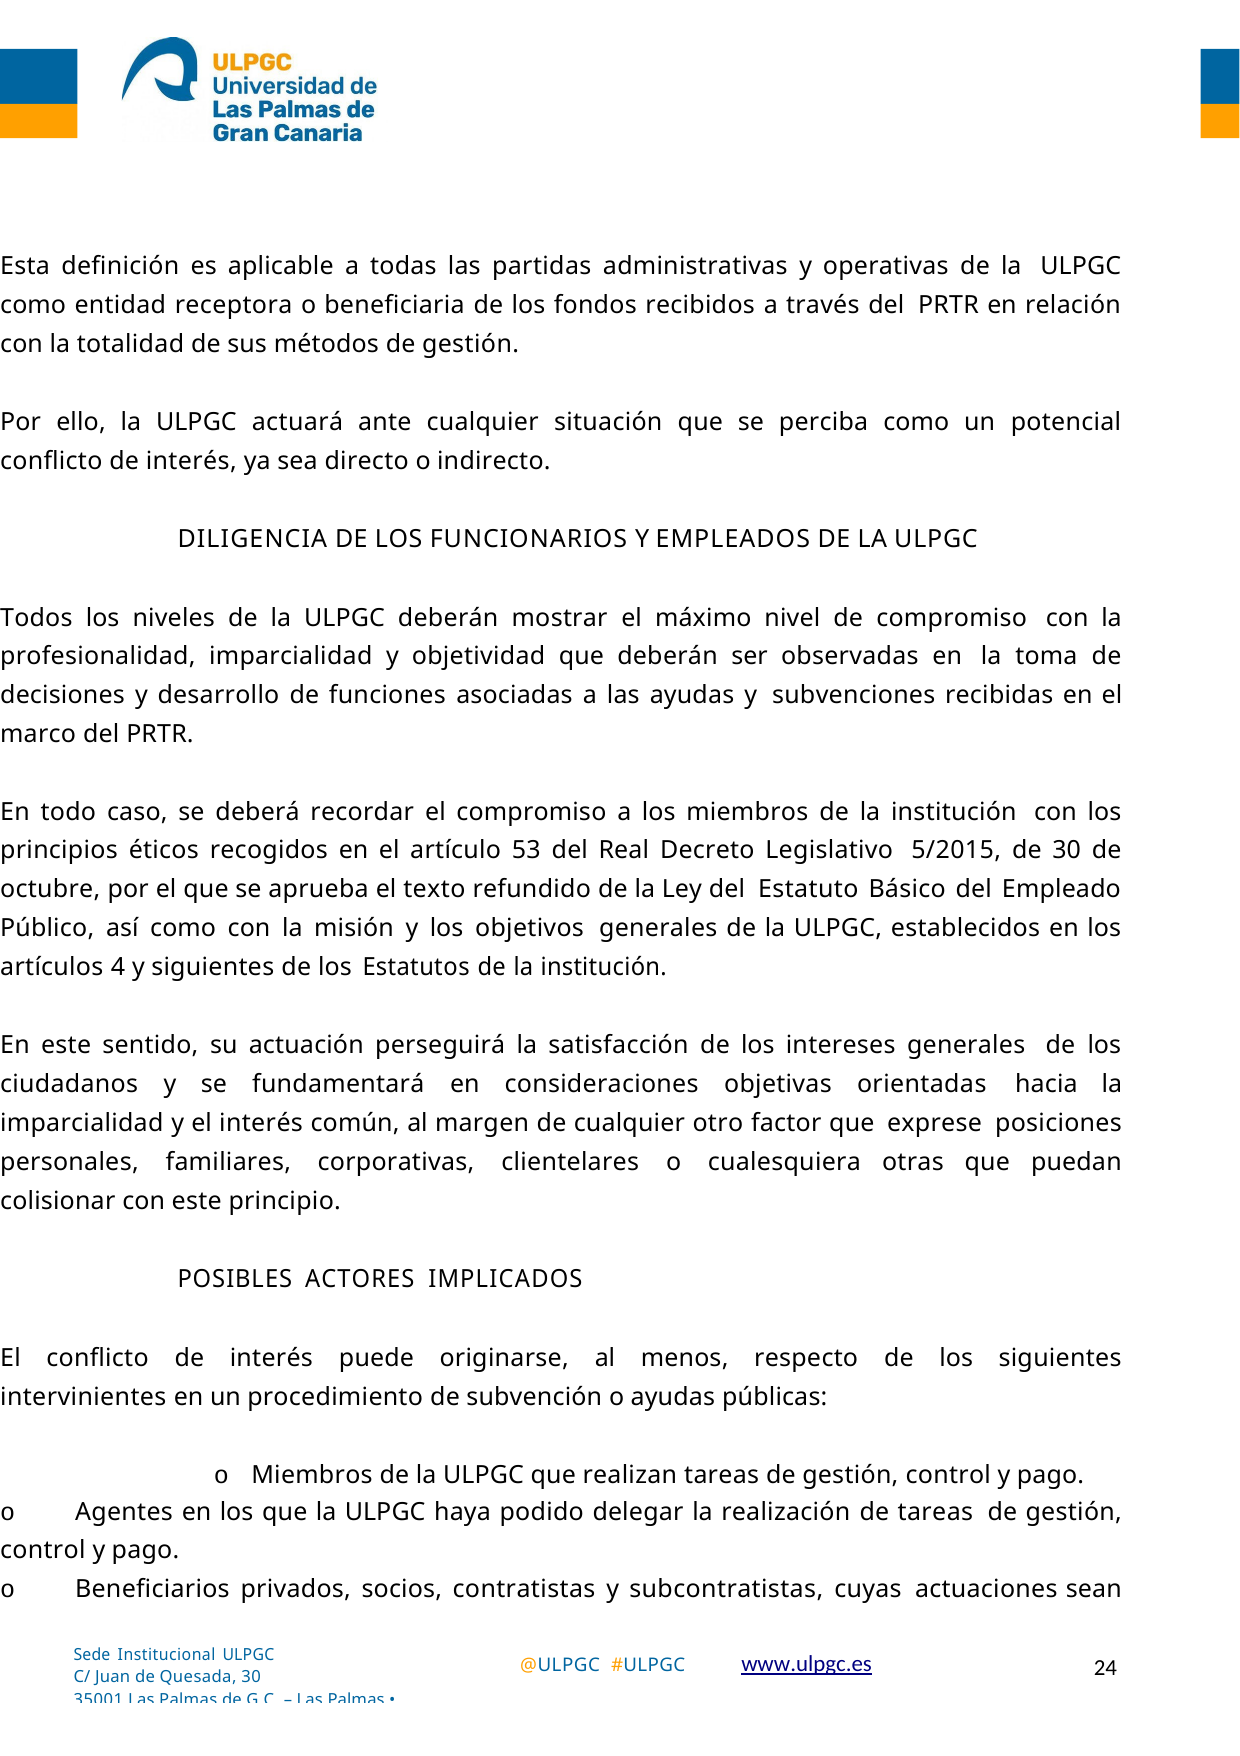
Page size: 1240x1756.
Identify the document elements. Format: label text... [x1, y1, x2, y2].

text POSIBLES ACTORES IMPLICADOS [177, 1261, 1239, 1295]
list Miembros de la ULPGC que realizan tareas de gestión, control y pago. [213, 1456, 1239, 1491]
text Todos los niveles de la ULPGC deberán mostrar el máximo nivel de compromiso con la profesionalidad, imparcialidad y objetividad que deberán ser observadas en la toma de decisiones y desarrollo de funciones asociadas a las ayudas y subvenciones recibidas en el marco del PRTR. [0, 599, 1122, 749]
list Beneficiarios privados, socios, contratistas y subcontratistas, cuyas actuaciones sean [0, 1570, 1122, 1604]
text DILIGENCIA DE LOS FUNCIONARIOS Y EMPLEADOS DE LA ULPGC [177, 521, 1239, 555]
list Agentes en los que la ULPGC haya podido delegar la realización de tareas de gestión, control y pago. [0, 1494, 1122, 1565]
text Esta definición es aplicable a todas las partidas administrativas y operativas de la ULPGC como entidad receptora o beneficiaria de los fondos recibidos a través del PRTR en relación con la totalidad de sus métodos de gestión. [0, 248, 1122, 360]
text En todo caso, se deberá recordar el compromiso a los miembros de la institución con los principios éticos recogidos en el artículo 53 del Real Decreto Legislativo 5/2015, de 30 de octubre, por el que se aprueba el texto refundido de la Ley del Estatuto Básico del Empleado Público, así como con la misión y los objetivos generales de la ULPGC, establecidos en los artículos 4 y siguientes de los Estatutos de la institución. [0, 793, 1122, 982]
text Por ello, la ULPGC actuará ante cualquier situación que se perciba como un potencial conflicto de interés, ya sea directo o indirecto. [0, 404, 1121, 477]
text El conflicto de interés puede originarse, al menos, respecto de los siguientes intervinientes en un procedimiento de subvención o ayudas públicas: [0, 1339, 1122, 1412]
text En este sentido, su actuación perseguirá la satisfacción de los intereses generales de los ciudadanos y se fundamentará en consideraciones objetivas orientadas hacia la imparcialidad y el interés común, al margen de cualquier otro factor que exprese posiciones personales, familiares, corporativas, clientelares o cualesquiera otras que puedan colisionar con este principio. [0, 1026, 1122, 1217]
